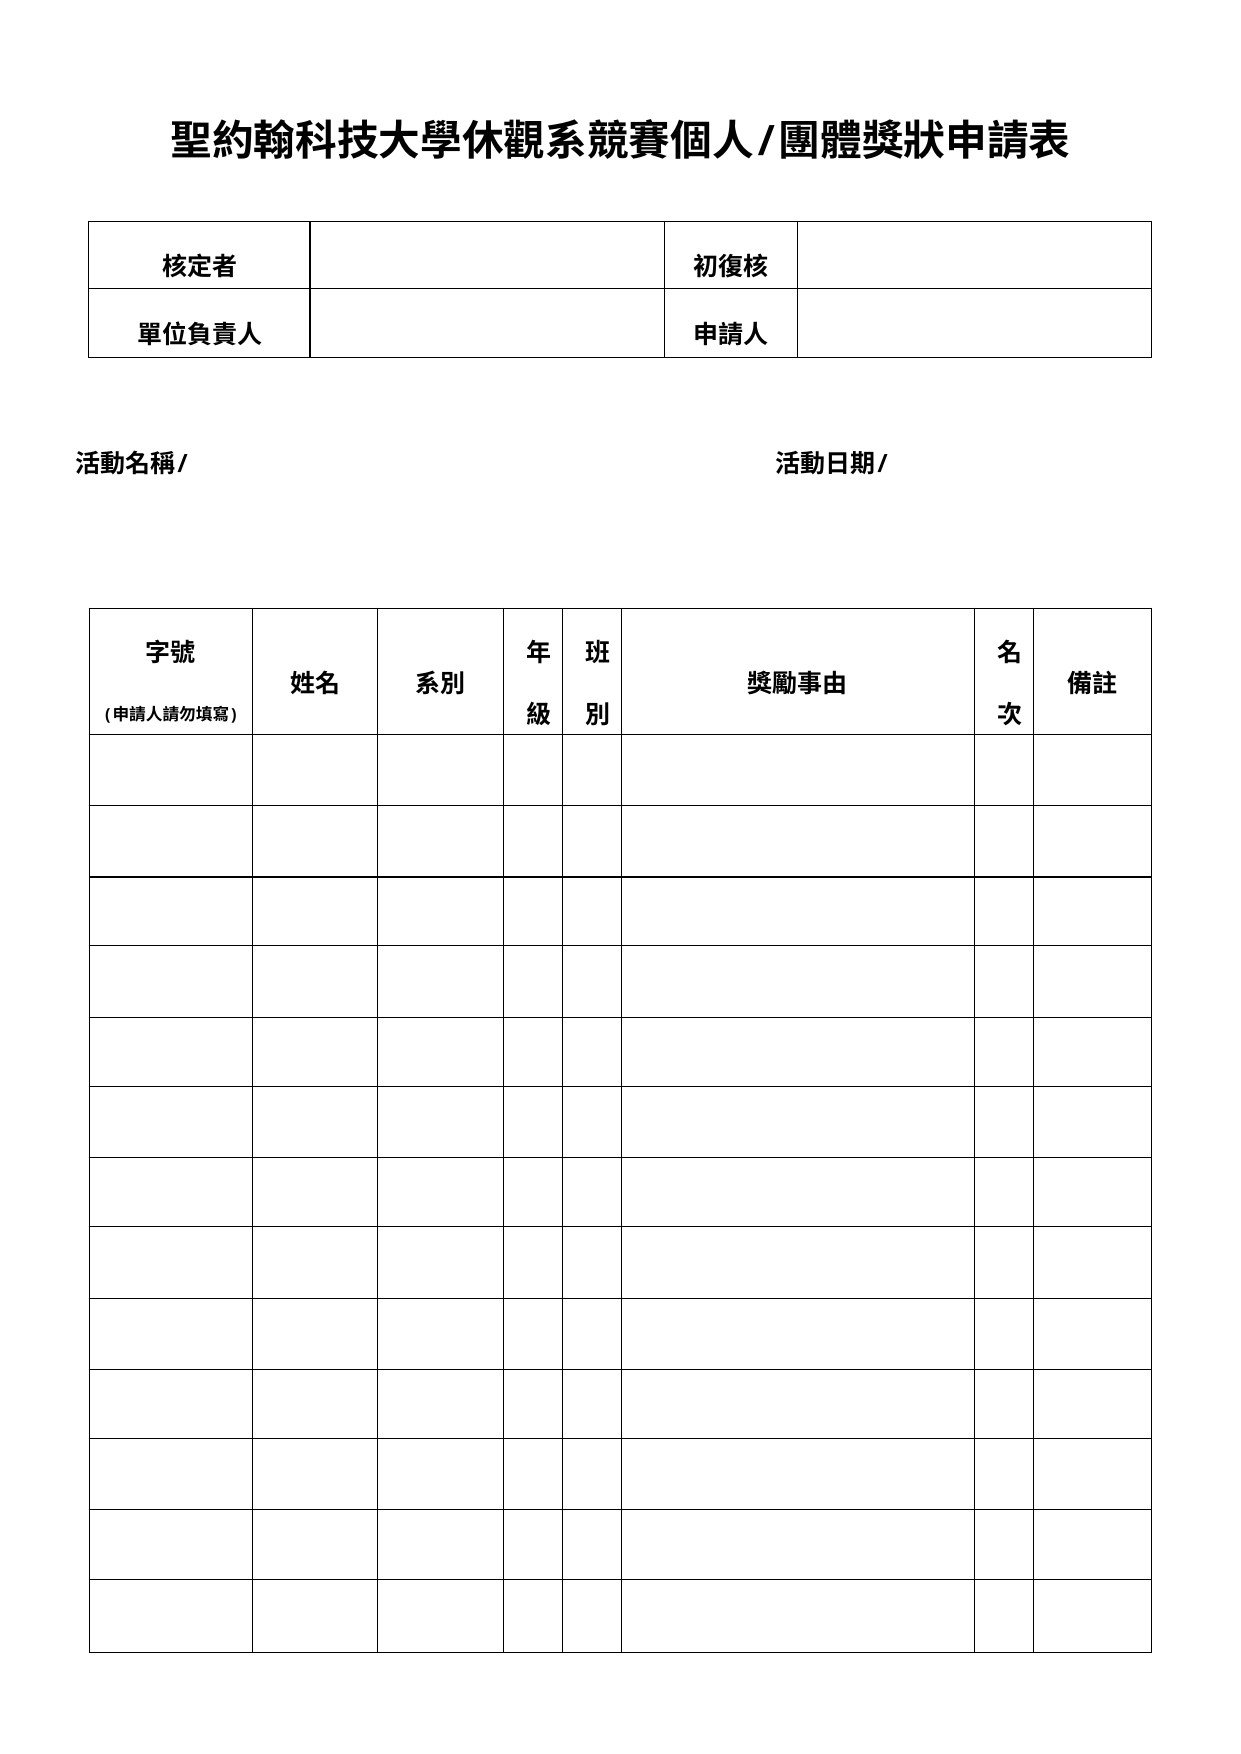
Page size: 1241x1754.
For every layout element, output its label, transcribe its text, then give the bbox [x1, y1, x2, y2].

table_cell [622, 1299, 974, 1369]
table_cell [622, 1018, 974, 1086]
table_cell [1034, 1439, 1151, 1509]
table_cell [504, 735, 562, 805]
table_cell [563, 1227, 621, 1298]
table_cell [504, 1439, 562, 1509]
table_cell [563, 735, 621, 805]
table_header [311, 222, 664, 287]
table_cell [975, 1439, 1033, 1509]
table_cell [563, 1439, 621, 1509]
table_cell [622, 1580, 974, 1652]
table_cell [253, 1158, 377, 1226]
table_cell [622, 1158, 974, 1226]
table_cell [975, 1299, 1033, 1369]
table_cell [90, 1018, 252, 1086]
table_cell [378, 1158, 503, 1226]
table_cell [975, 1018, 1033, 1086]
table_header 核定者 [89, 222, 309, 287]
table_cell [253, 1018, 377, 1086]
table_cell 單位負責人 [89, 289, 309, 357]
table_cell [253, 1299, 377, 1369]
table_cell [253, 1439, 377, 1509]
table_cell [378, 1018, 503, 1086]
table_cell [90, 735, 252, 805]
text 活動名稱/ 活動日期/ [75, 420, 1165, 483]
table_cell [622, 878, 974, 945]
table_cell [504, 1370, 562, 1438]
table_cell [622, 946, 974, 1017]
table_cell [504, 1018, 562, 1086]
table_cell [504, 1227, 562, 1298]
table_cell [253, 1580, 377, 1652]
table_cell [504, 806, 562, 876]
table_cell [504, 946, 562, 1017]
table_cell [1034, 1018, 1151, 1086]
table_cell [378, 735, 503, 805]
table_cell [504, 1580, 562, 1652]
table_cell [563, 1158, 621, 1226]
table_cell [1034, 1370, 1151, 1438]
table_cell [563, 1299, 621, 1369]
table_cell [504, 878, 562, 945]
table_cell [622, 806, 974, 876]
table_cell [563, 946, 621, 1017]
table_cell [253, 946, 377, 1017]
table_cell [378, 1227, 503, 1298]
table_cell [1034, 735, 1151, 805]
table_cell [1034, 946, 1151, 1017]
table_header 名次 [975, 609, 1033, 734]
table_cell [975, 806, 1033, 876]
table_cell [975, 1158, 1033, 1226]
table_cell [378, 878, 503, 945]
table_cell [975, 878, 1033, 945]
table_cell [253, 1510, 377, 1578]
table_cell [253, 878, 377, 945]
table_cell [378, 806, 503, 876]
table_cell [253, 1370, 377, 1438]
table_cell [975, 946, 1033, 1017]
table_cell [563, 1580, 621, 1652]
table_cell [563, 1510, 621, 1578]
table_cell [90, 1439, 252, 1509]
table_cell [90, 1510, 252, 1578]
table_cell [622, 1227, 974, 1298]
table_cell [378, 1580, 503, 1652]
table_cell [90, 806, 252, 876]
table_cell [975, 1510, 1033, 1578]
table_cell [563, 878, 621, 945]
table_header 初復核 [665, 222, 797, 287]
table_cell [975, 1227, 1033, 1298]
table_cell [90, 1087, 252, 1157]
table_header 備註 [1034, 609, 1151, 734]
table_header 系別 [378, 609, 503, 734]
table_cell [622, 1439, 974, 1509]
table_cell [563, 806, 621, 876]
table_cell [1034, 1087, 1151, 1157]
table_cell [1034, 1299, 1151, 1369]
table_cell [378, 1299, 503, 1369]
table_header 字號 (申請人請勿填寫) [90, 609, 252, 734]
table_cell [622, 1087, 974, 1157]
table_cell [90, 1158, 252, 1226]
table_cell [378, 1439, 503, 1509]
table_cell [975, 1087, 1033, 1157]
table_cell [1034, 1227, 1151, 1298]
table_cell [378, 946, 503, 1017]
table_cell [1034, 1158, 1151, 1226]
table_cell [311, 289, 664, 357]
table_header 獎勵事由 [622, 609, 974, 734]
table_header 班別 [563, 609, 621, 734]
table_cell [563, 1370, 621, 1438]
table_cell [253, 1227, 377, 1298]
table_cell [622, 1510, 974, 1578]
table_cell [90, 1370, 252, 1438]
table_cell [504, 1510, 562, 1578]
table_cell 申請人 [665, 289, 797, 357]
table_cell [378, 1087, 503, 1157]
table_cell [563, 1018, 621, 1086]
table_cell [622, 735, 974, 805]
table_header 姓名 [253, 609, 377, 734]
table_cell [975, 735, 1033, 805]
table_cell [90, 946, 252, 1017]
table_cell [253, 806, 377, 876]
table_cell [1034, 1510, 1151, 1578]
table_cell [975, 1370, 1033, 1438]
table_cell [504, 1158, 562, 1226]
table_cell [975, 1580, 1033, 1652]
table_cell [90, 878, 252, 945]
text 聖約翰科技大學休觀系競賽個人/團體獎狀申請表 [75, 96, 1165, 158]
table_cell [1034, 1580, 1151, 1652]
table_cell [90, 1299, 252, 1369]
table_cell [253, 1087, 377, 1157]
table_cell [90, 1580, 252, 1652]
table_cell [563, 1087, 621, 1157]
table_cell [798, 289, 1151, 357]
table_cell [1034, 878, 1151, 945]
table_cell [622, 1370, 974, 1438]
table_header [798, 222, 1151, 287]
table_cell [253, 735, 377, 805]
table_cell [1034, 806, 1151, 876]
table_cell [378, 1510, 503, 1578]
table_cell [378, 1370, 503, 1438]
table_cell [90, 1227, 252, 1298]
table_cell [504, 1087, 562, 1157]
table_cell [504, 1299, 562, 1369]
table_header 年級 [504, 609, 562, 734]
